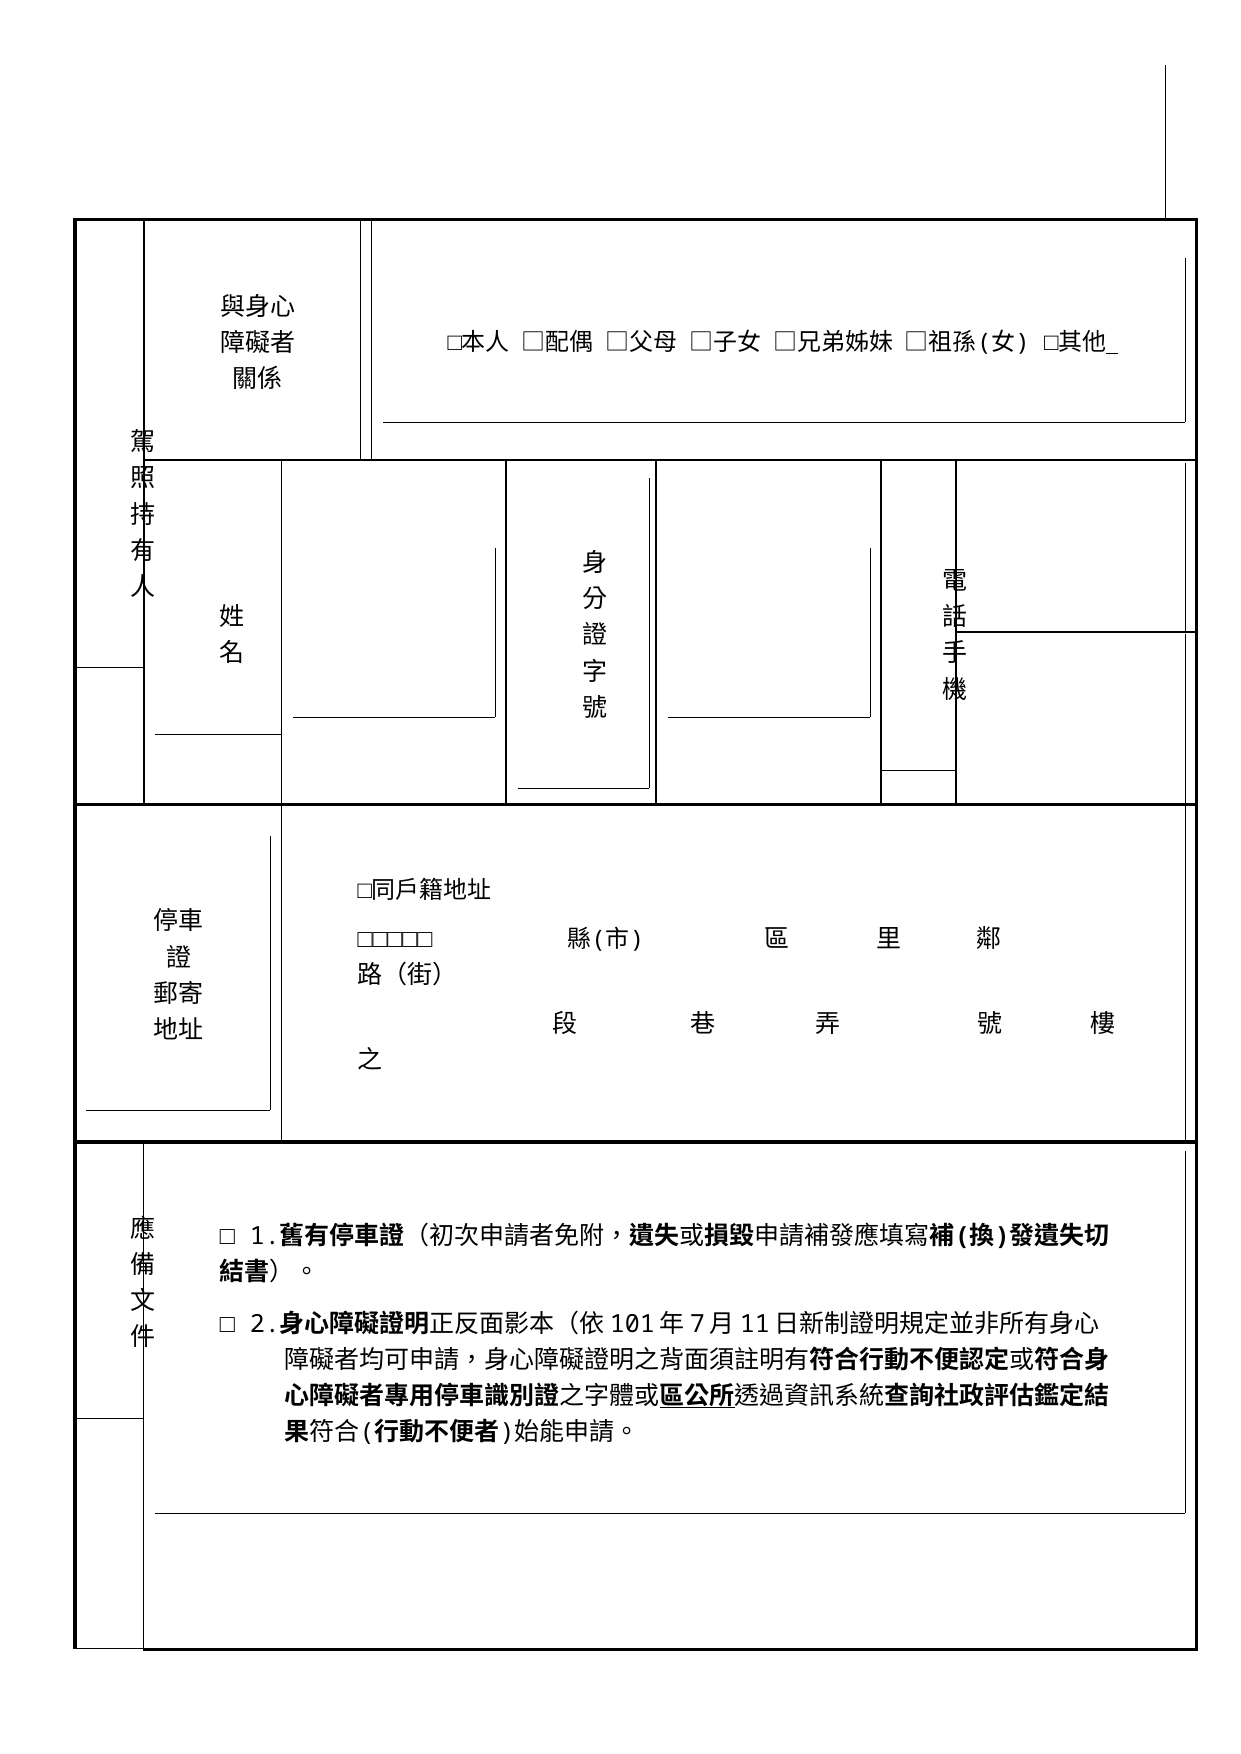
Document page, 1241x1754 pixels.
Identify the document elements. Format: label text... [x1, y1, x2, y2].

table_cell [1186, 806, 1195, 1140]
table_cell □本人 □配偶 □父母 □子女 □兄弟姊妹 □祖孫(女) □其他 [372, 221, 1195, 459]
table_cell 姓名 [145, 461, 281, 803]
table_cell 停車證 郵寄地址 [77, 806, 281, 1140]
table_cell [282, 461, 505, 803]
table_cell 身分證字號 [507, 461, 655, 803]
table_cell 與身心障礙者關係 [145, 221, 360, 459]
table_cell □ 1.舊有停車證（初次申請者免附，遺失或損毀申請補發應填寫補(換)發遺失切結書）。 □ 2.身心障礙證明正反面影本（依101年7月11日新制證明規定並非所有身心障礙者均可申請，身心障礙證明之背面須註明有符合行動不便認定或符合身心障礙者專用停車識別證之字體或區公所透過資訊系統查詢社政評估鑑定結果符合(行動不便者)始能申請。 區公所確認人請核章： 。 □ 3.身障者本人或親屬汽車駕駛執照正反面影本（駕照持有人若非身障者，則須與身障者為 同一戶籍或同址分戶之配偶或親屬）。 □ 4.身障者本人或親屬汽車行車執照正反面影本（須為自用小客車、自用小客貨，公司車或租賃車輛不得申請；汽車行照持有人若非身障者，則須與身障者為同一戶籍或同址分戶之配偶或親屬）。 □ 5.身障者本人：有汽車駕照及汽車行照者（二證），應檢具身分證正反面影本及印章。 □ 6.汽車行照或駕照(其中一證)非身障者本人所有者，須檢附全戶戶口名簿影本或最近三個月內戶籍謄本影本（須能證明與身障者本人之親屬關係）。 □ 7.受委託申請者，應檢具申請委託書、身分證影本及印章（身心障礙者本人或駕照持有人免附）。 [144, 1144, 1195, 1647]
table_cell 應備文件 [77, 1144, 143, 1418]
table_cell 駕照持有人 [77, 221, 143, 667]
table_cell □同戶籍地址 □□□□□ 縣(市) 區 里 鄰 路（街） 段 巷 弄 號 樓之 [282, 806, 1185, 1140]
table_cell 應備文件 [77, 1419, 143, 1647]
table_cell [957, 461, 1195, 631]
table_cell 電話 手機 [882, 461, 955, 770]
table_cell 駕照持有人 [77, 668, 143, 803]
table_cell [957, 633, 1195, 803]
table_cell 與身心障礙者關係 [361, 221, 371, 459]
table_cell 電話 手機 [882, 771, 955, 803]
table_cell [657, 461, 880, 803]
